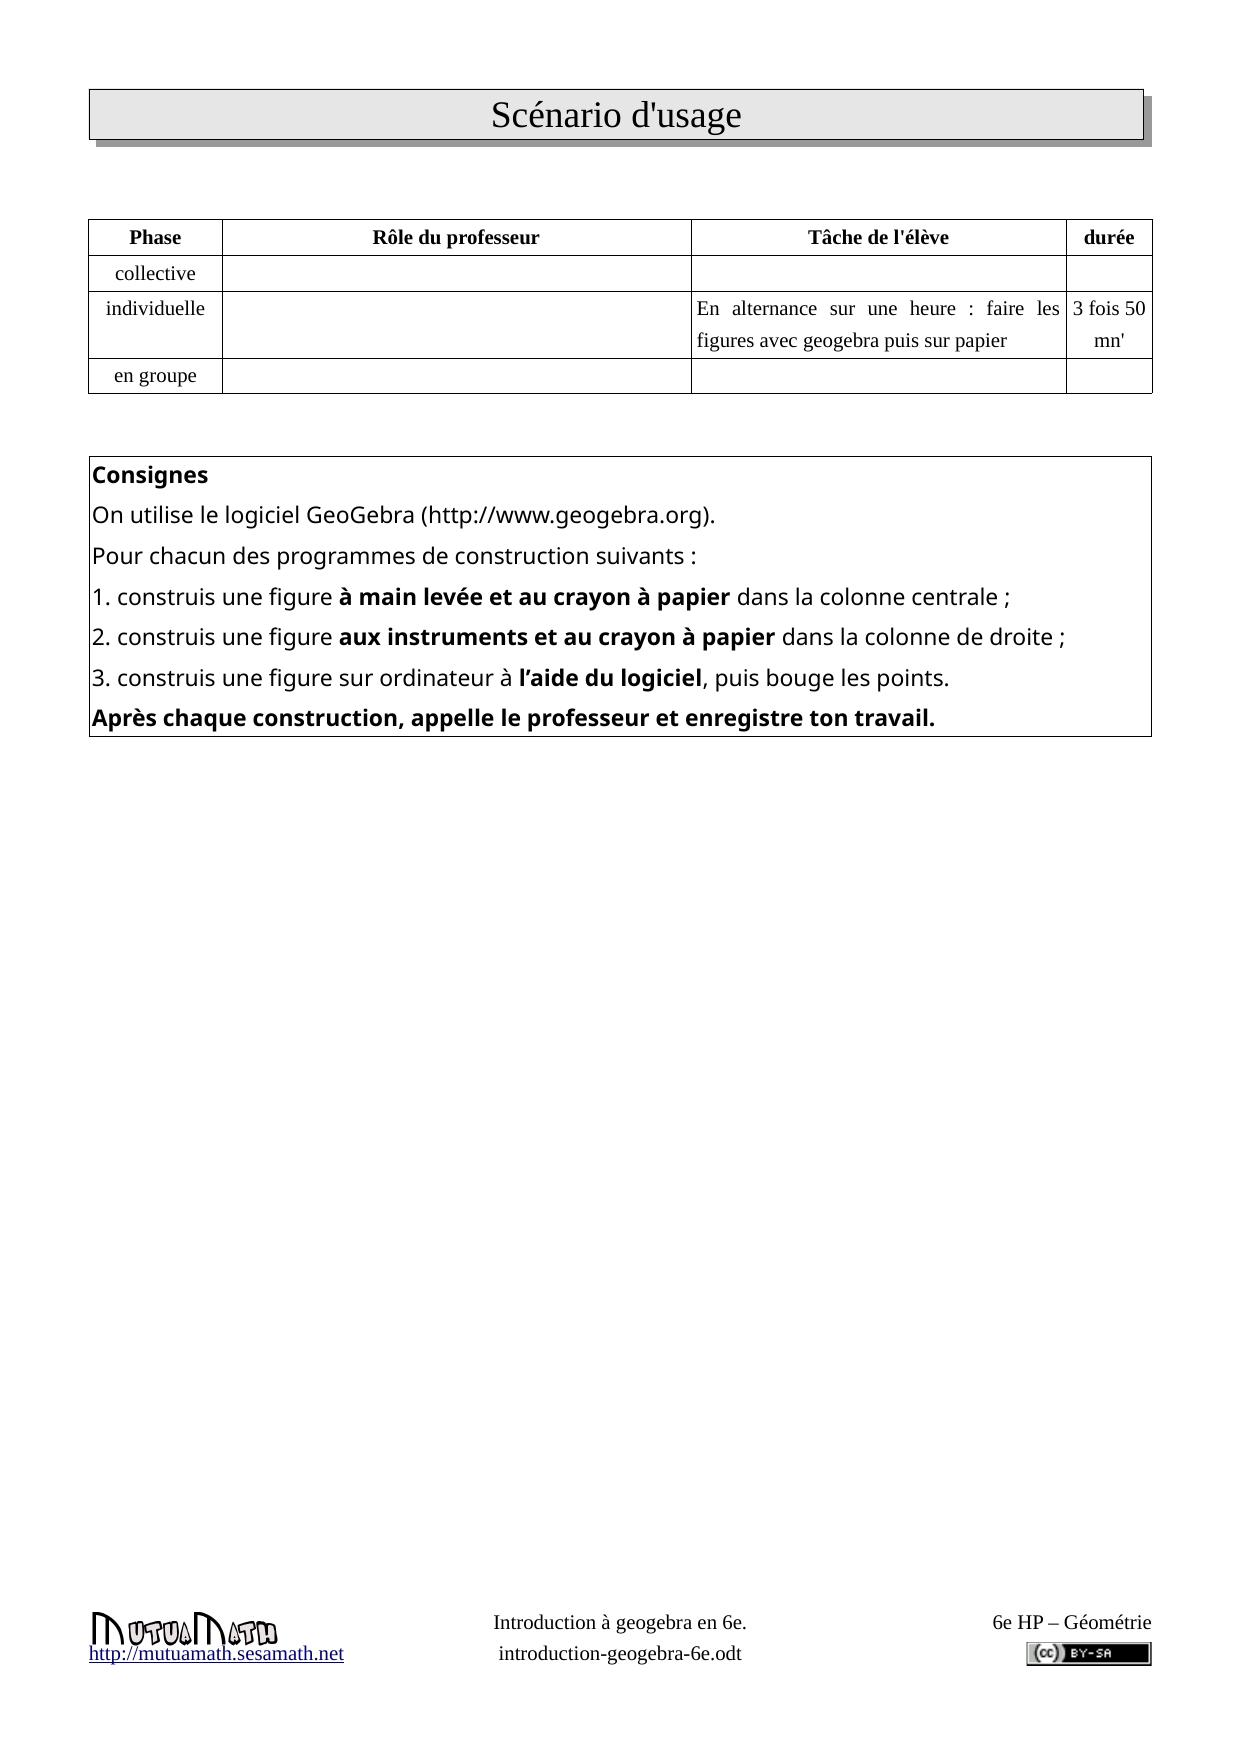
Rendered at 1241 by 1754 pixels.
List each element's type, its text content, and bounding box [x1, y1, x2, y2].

table_cell collective [89, 256, 222, 291]
table_cell [1067, 359, 1152, 393]
text Consignes [90, 457, 1151, 490]
table_cell [692, 359, 1066, 393]
table_header Tâche de l'élève [692, 220, 1066, 255]
table_header durée [1067, 220, 1152, 255]
table_cell en groupe [89, 359, 222, 393]
text Scénario d'usage [90, 90, 1143, 139]
picture [1026, 1642, 1152, 1666]
text On utilise le logiciel GeoGebra (http://www.geogebra.org). [90, 496, 1151, 531]
table_cell individuelle [89, 292, 222, 357]
text Après chaque construction, appelle le professeur et enregistre ton travail. [90, 699, 1151, 736]
text Pour chacun des programmes de construction suivants : [90, 537, 1151, 571]
table_cell [1067, 256, 1152, 291]
table_cell [223, 292, 691, 357]
text 2. construis une figure aux instruments et au crayon à papier dans la colonne de droite ; [90, 618, 1151, 652]
table_cell [223, 359, 691, 393]
picture [88, 1610, 287, 1654]
text 1. construis une figure à main levée et au crayon à papier dans la colonne centrale ; [90, 577, 1151, 612]
text 3. construis une figure sur ordinateur à l’aide du logiciel, puis bouge les points. [90, 659, 1151, 693]
table_header Phase [89, 220, 222, 255]
table_cell [223, 256, 691, 291]
table_cell [692, 256, 1066, 291]
table_cell 3 fois 50 mn' [1067, 292, 1152, 357]
table_cell En alternance sur une heure : faire les figures avec geogebra puis sur papier [692, 292, 1066, 357]
table_header Rôle du professeur [223, 220, 691, 255]
